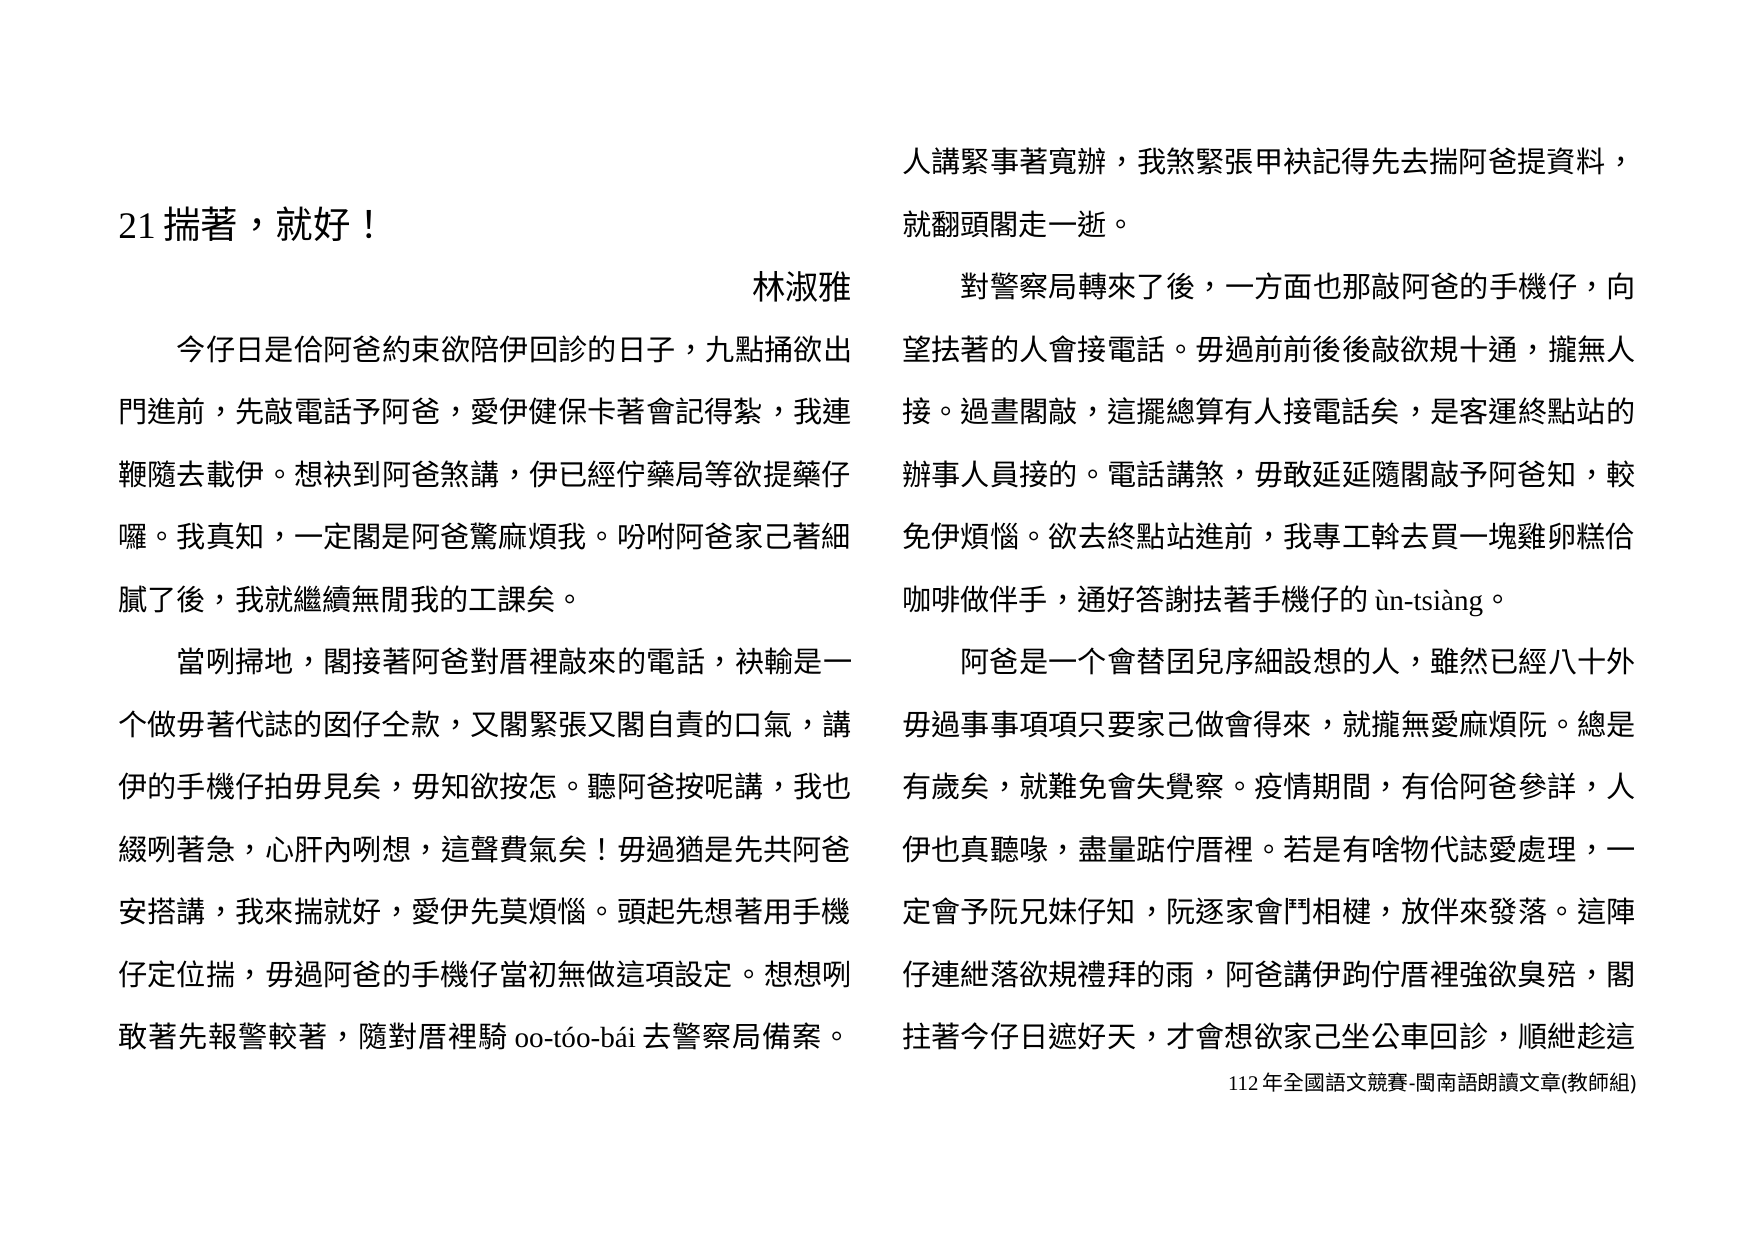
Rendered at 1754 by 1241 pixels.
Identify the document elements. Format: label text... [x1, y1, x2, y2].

text 對警察局轉來了後，一方面也那敲阿爸的手機仔，向望抾著的人會接電話。毋過前前後後敲欲規十通，攏無人接。過晝閣敲，這擺總算有人接電話矣，是客運終點站的辦事人員接的。電話講煞，毋敢延延隨閣敲予阿爸知，較免伊煩惱。欲去終點站進前，我專工斡去買一塊雞卵糕佮咖啡做伴手，通好答謝抾著手機仔的ùn-tsiàng。 [902, 243, 1636, 618]
text 阿爸是一个會替囝兒序細設想的人，雖然已經八十外，毋過事事項項只要家己做會得來，就攏無愛麻煩阮。總是有歲矣，就難免會失覺察。疫情期間，有佮阿爸參詳，人伊也真聽喙，盡量踮佇厝裡。若是有啥物代誌愛處理，一定會予阮兄妹仔知，阮逐家會鬥相楗，放伴來發落。這陣仔連紲落欲規禮拜的雨，阿爸講伊跔佇厝裡強欲臭殕，閣拄著今仔日遮好天，才會想欲家己坐公車回診，順紲趁這時去爁日，也免予阮著撥工閣走這逝。落尾發生手機仔拍交落的代誌，去倒害，害我為著伊傱出傱入，無閒規半晡。 [902, 618, 1636, 1056]
text 21揣著，就好！ [118, 181, 852, 243]
text 今仔日是佮阿爸約束欲陪伊回診的日子，九點捅欲出門進前，先敲電話予阿爸，愛伊健保卡著會記得紮，我連鞭隨去載伊。想袂到阿爸煞講，伊已經佇藥局等欲提藥仔囉。我真知，一定閣是阿爸驚麻煩我。吩咐阿爸家己著細膩了後，我就繼續無閒我的工課矣。 [118, 306, 852, 618]
text 當咧掃地，閣接著阿爸對厝裡敲來的電話，袂輸是一个做毋著代誌的囡仔仝款，又閣緊張又閣自責的口氣，講伊的手機仔拍毋見矣，毋知欲按怎。聽阿爸按呢講，我也綴咧著急，心肝內咧想，這聲費氣矣！毋過猶是先共阿爸安搭講，我來揣就好，愛伊先莫煩惱。頭起先想著用手機仔定位揣，毋過阿爸的手機仔當初無做這項設定。想想咧敢著先報警較著，隨對厝裡騎oo-tóo-bái去警察局備案。 [118, 618, 852, 1056]
text 人講緊事著寬辦，我煞緊張甲袂記得先去揣阿爸提資料，就翻頭閣走一逝。 [902, 118, 1636, 243]
text 林淑雅 [118, 243, 852, 306]
